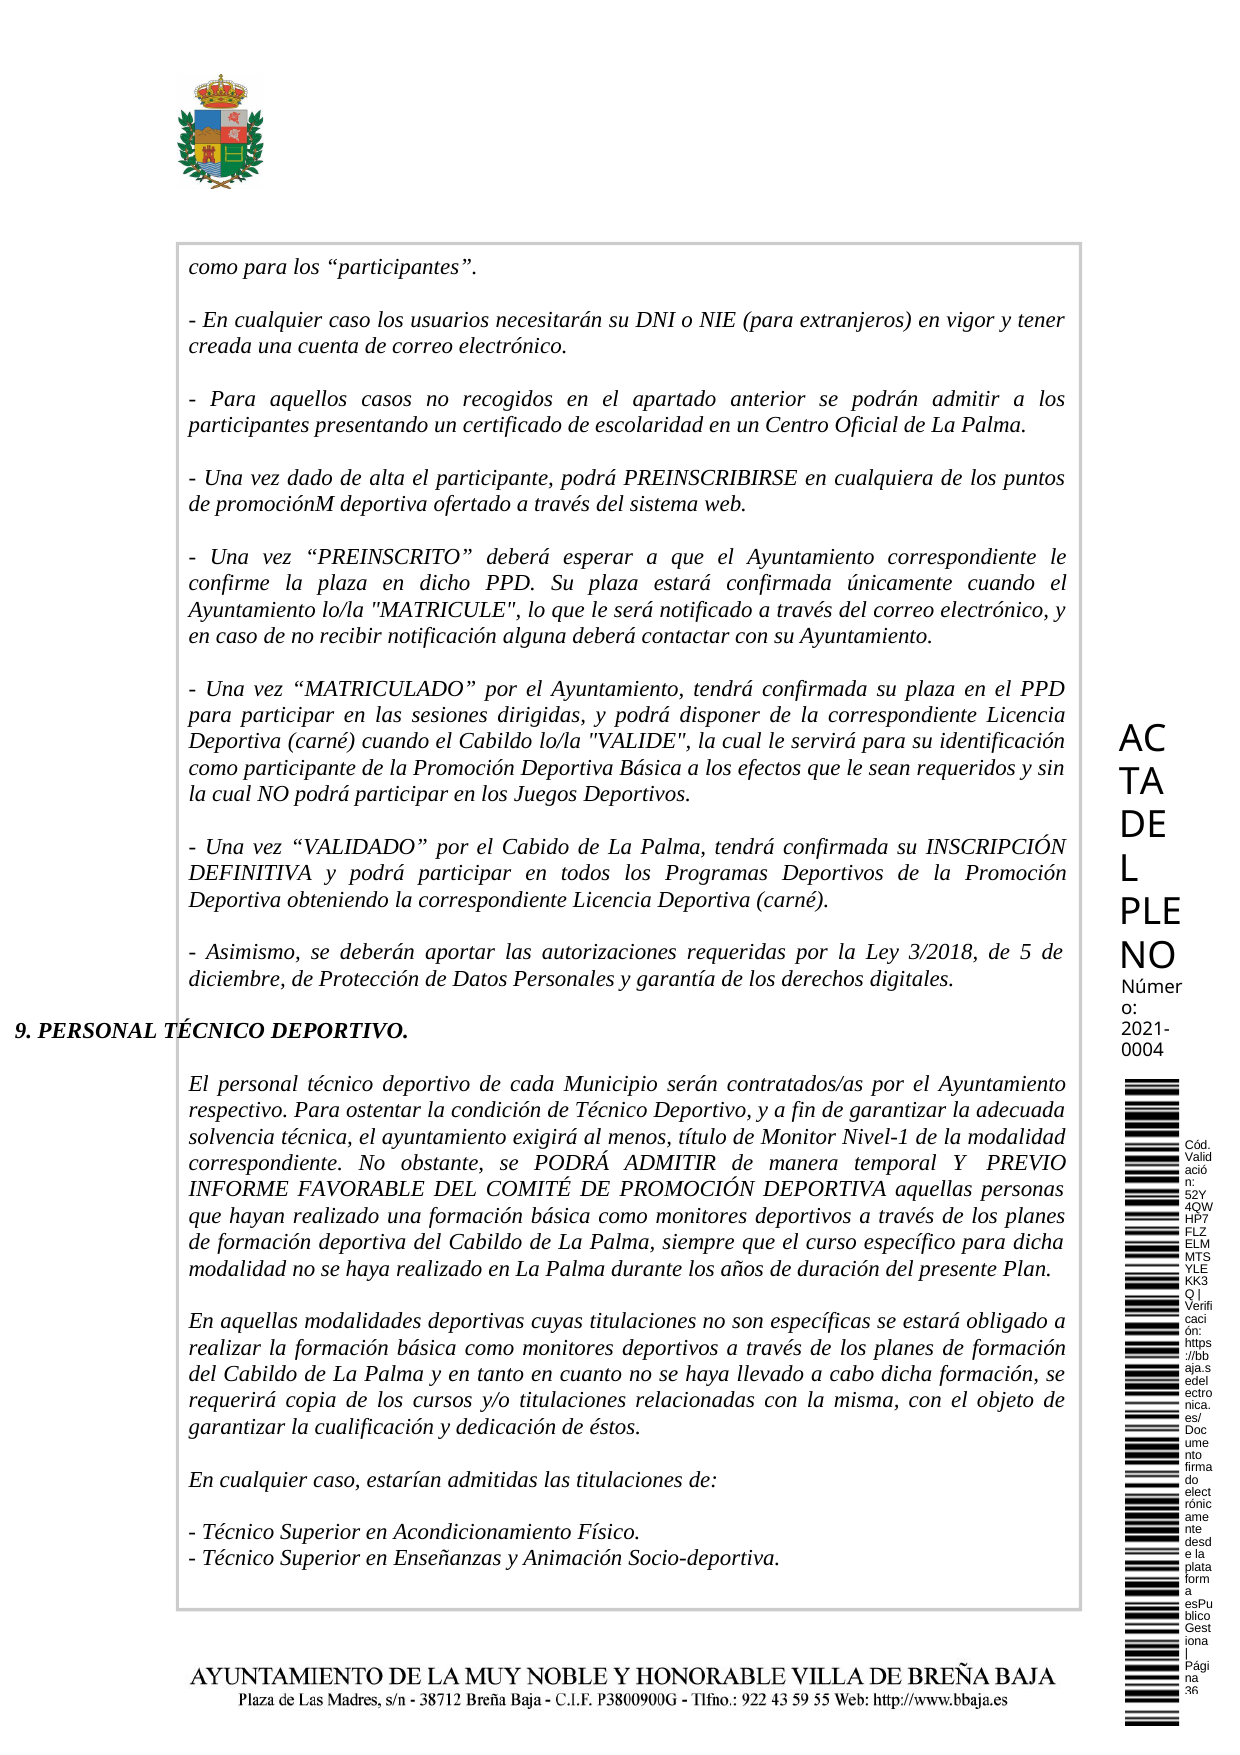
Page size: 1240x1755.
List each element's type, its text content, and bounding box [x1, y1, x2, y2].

text El personal técnico deportivo de cada Municipio serán contratados/as por el Ayuntamiento respectivo. Para ostentar la condición de Técnico Deportivo, y a fin de garantizar la adecuada solvencia técnica, el ayuntamiento exigirá al menos, título de Monitor Nivel-1 de la modalidad correspondiente. No obstante, se PODRÁ ADMITIR de manera temporal Y PREVIO INFORME FAVORABLE DEL COMITÉ DE PROMOCIÓN DEPORTIVA aquellas personas [188, 1070, 1067, 1202]
text En aquellas modalidades deportivas cuyas titulaciones no son específicas se estará obligado a realizar la formación básica como monitores deportivos a través de los planes de formación del Cabildo de La Palma y en tanto en cuanto no se haya llevado a cabo dicha formación, se requerirá copia de los cursos y/o titulaciones relacionadas con la misma, con el objeto de garantizar la cualificación y dedicación de éstos. [188, 1307, 1066, 1439]
list Técnico Superior en Acondicionamiento Físico. [188, 1518, 1078, 1544]
list PERSONAL TÉCNICO DEPORTIVO. [179, 1017, 1078, 1044]
text que hayan realizado una formación básica como monitores deportivos a través de los planes de formación deportiva del Cabildo de La Palma, siempre que el curso específico para dicha modalidad no se haya realizado en La Palma durante los años de duración del presente Plan. [188, 1202, 1066, 1281]
list ACTA DEL PLENO [1119, 716, 1185, 977]
list Técnico Superior en Enseñanzas y Animación Socio-deportiva. [188, 1544, 1078, 1571]
list Número: 2021-0004 Fecha: 25/05/2021 [1121, 977, 1185, 1061]
list Para aquellos casos no recogidos en el apartado anterior se podrán admitir a los participantes presentando un certificado de escolaridad en un Centro Oficial de La Palma. [188, 385, 1066, 437]
list Una vez “PREINSCRITO” deberá esperar a que el Ayuntamiento correspondiente le confirme la plaza en dicho PPD. Su plaza estará confirmada únicamente cuando el Ayuntamiento lo/la "MATRICULE", lo que le será notificado a través del correo electrónico, y en caso de no recibir notificación alguna deberá contactar con su Ayuntamiento. [188, 543, 1067, 648]
list Asimismo, se deberán aportar las autorizaciones requeridas por la Ley 3/2018, de 5 de diciembre, de Protección de Datos Personales y garantía de los derechos digitales. [188, 938, 1065, 991]
text En cualquier caso, estarían admitidas las titulaciones de: [188, 1466, 1078, 1492]
list [1117, 714, 1185, 1061]
list Una vez “VALIDADO” por el Cabido de La Palma, tendrá confirmada su INSCRIPCIÓN DEFINITIVA y podrá participar en todos los Programas Deportivos de la Promoción Deportiva obteniendo la correspondiente Licencia Deportiva (carné). [188, 833, 1067, 912]
list En cualquier caso los usuarios necesitarán su DNI o NIE (para extranjeros) en vigor y tener creada una cuenta de correo electrónico. [188, 306, 1066, 358]
list PERSONAL TÉCNICO DEPORTIVO. [1083, 1017, 1117, 1044]
text [1083, 253, 1189, 279]
list Una vez “MATRICULADO” por el Ayuntamiento, tendrá confirmada su plaza en el PPD para participar en las sesiones dirigidas, y podrá disponer de la correspondiente Licencia Deportiva (carné) cuando el Cabildo lo/la "VALIDE", la cual le servirá para su identificación como participante de la Promoción Deportiva Básica a los efectos que le sean requeridos y sin la cual NO podrá participar en los Juegos Deportivos. [188, 675, 1066, 807]
list [1083, 1518, 1125, 1544]
text como para los “participantes”. [188, 253, 1078, 279]
list Una vez dado de alta el participante, podrá PREINSCRIBIRSE en cualquiera de los puntos de promociónM deportiva ofertado a través del sistema web. [188, 464, 1066, 517]
text Cód. Validación: 52Y4QWHP7FLZELMMTSYLEKK3Q | Verificación: https://bbaja.sedelectronica.es/ Documento firmado electrónicamente desde la plataforma esPublico Gestiona | Página 36 de 114 [1184, 1140, 1213, 1694]
list PERSONAL TÉCNICO DEPORTIVO. [14, 1017, 175, 1044]
